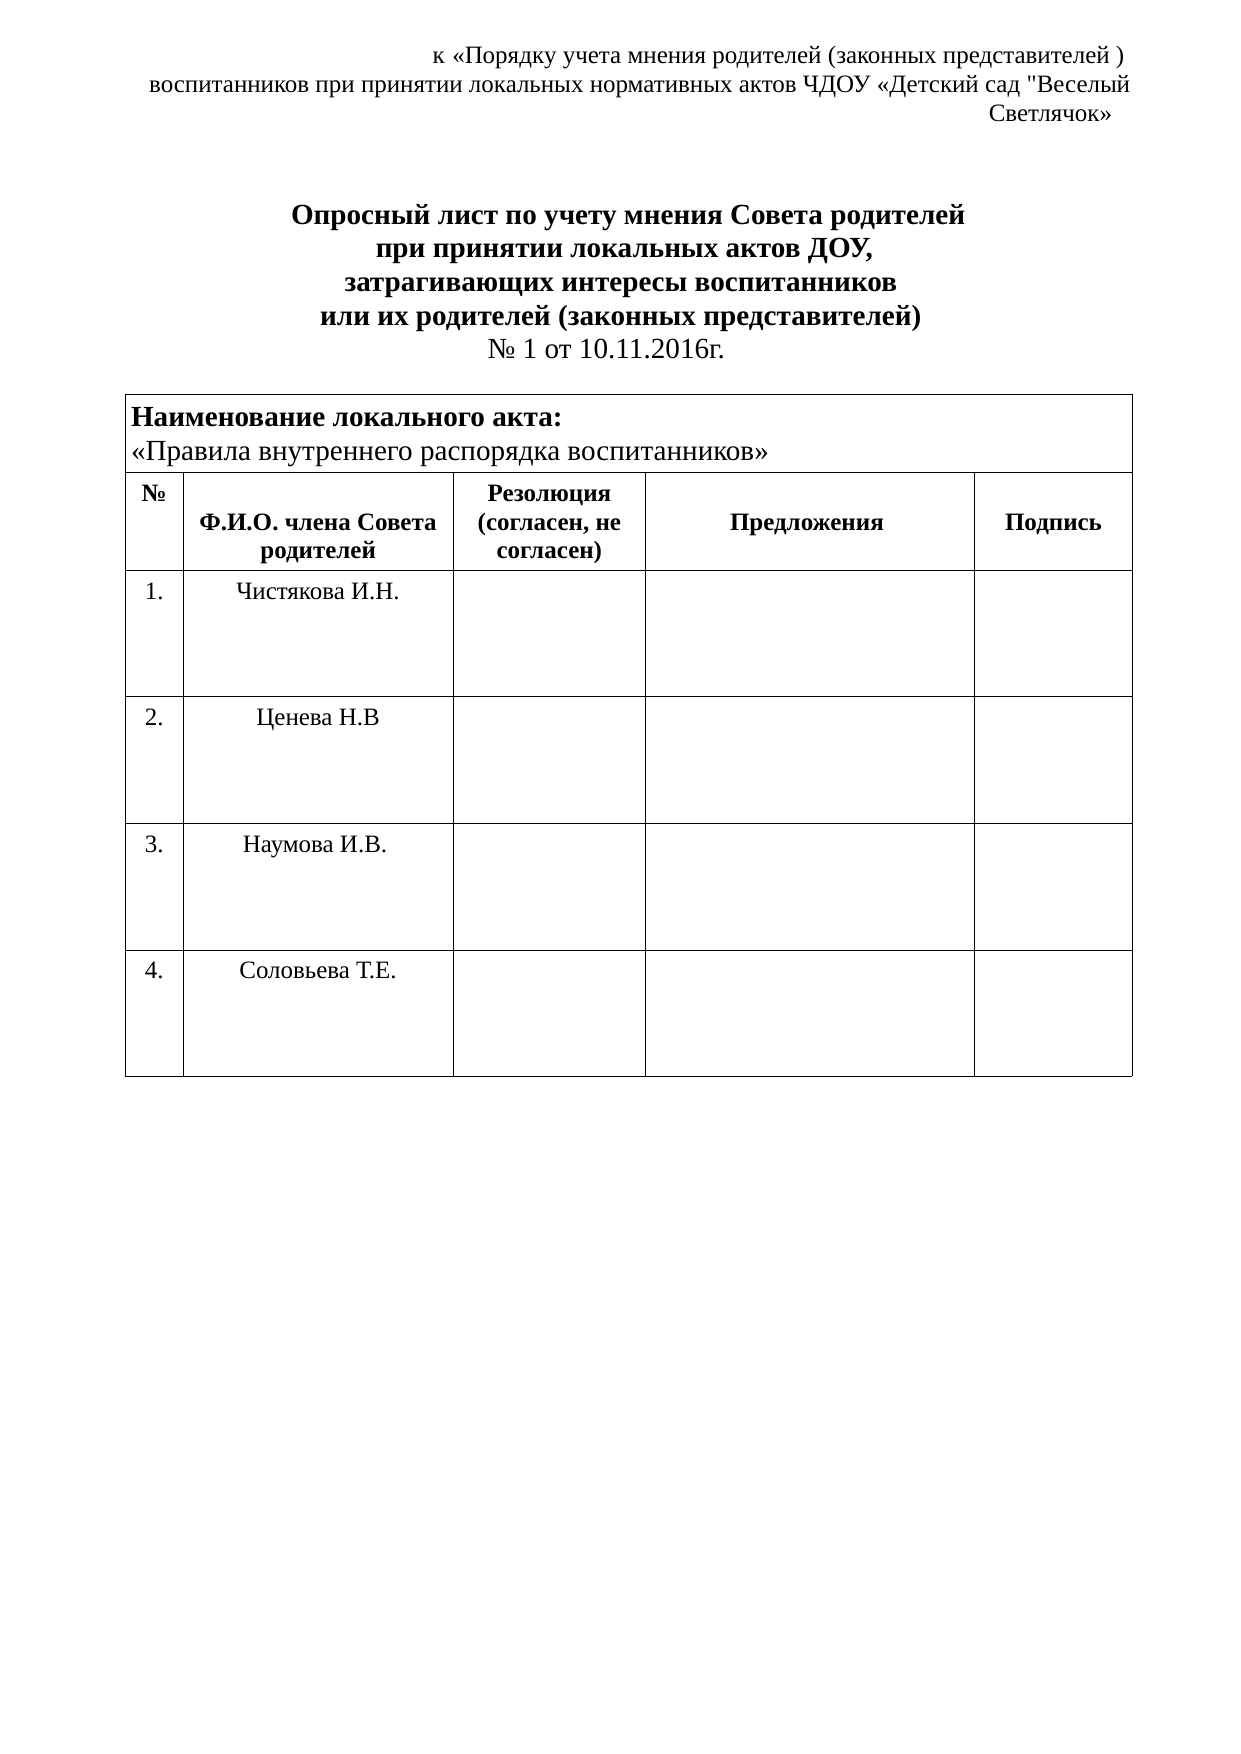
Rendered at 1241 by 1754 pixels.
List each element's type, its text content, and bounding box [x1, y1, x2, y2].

table_cell № [126, 473, 183, 570]
table_cell [975, 697, 1132, 823]
table_cell [975, 951, 1132, 1076]
table_cell [975, 571, 1132, 696]
table_cell Предложения [646, 473, 974, 570]
text № 1 от 10.11.2016г. [118, 331, 1131, 365]
text при принятии локальных актов ДОУ, [118, 231, 1131, 264]
table_cell [646, 571, 974, 696]
table_cell Наумова И.В. [184, 824, 453, 949]
table_cell Ценева Н.В [184, 697, 453, 823]
text Опросный лист по учету мнения Совета родителей [118, 197, 1131, 231]
table_cell [454, 697, 645, 823]
table_cell Чистякова И.Н. [184, 571, 453, 696]
table_cell Резолюция (согласен, не согласен) [454, 473, 645, 570]
text воспитанников при принятии локальных нормативных актов ЧДОУ «Детский сад "Веселый Светлячок» [118, 69, 1131, 127]
table_cell 1. [126, 571, 183, 696]
table_cell 4. [126, 951, 183, 1076]
text к «Порядку учета мнения родителей (законных представителей ) [118, 36, 1131, 69]
table_cell Соловьева Т.Е. [184, 951, 453, 1076]
table_cell [454, 571, 645, 696]
text затрагивающих интересы воспитанников [118, 264, 1131, 298]
table_cell Подпись [975, 473, 1132, 570]
table_cell [454, 951, 645, 1076]
table_cell [646, 951, 974, 1076]
table_cell 3. [126, 824, 183, 949]
table_cell 2. [126, 697, 183, 823]
text или их родителей (законных представителей) [118, 298, 1131, 331]
table_cell Ф.И.О. члена Совета родителей [184, 473, 453, 570]
table_cell [646, 697, 974, 823]
table_cell [454, 824, 645, 949]
table_cell [646, 824, 974, 949]
table_header Наименование локального акта: «Правила внутреннего распорядка воспитанников» [126, 395, 1132, 472]
table_cell [975, 824, 1132, 949]
